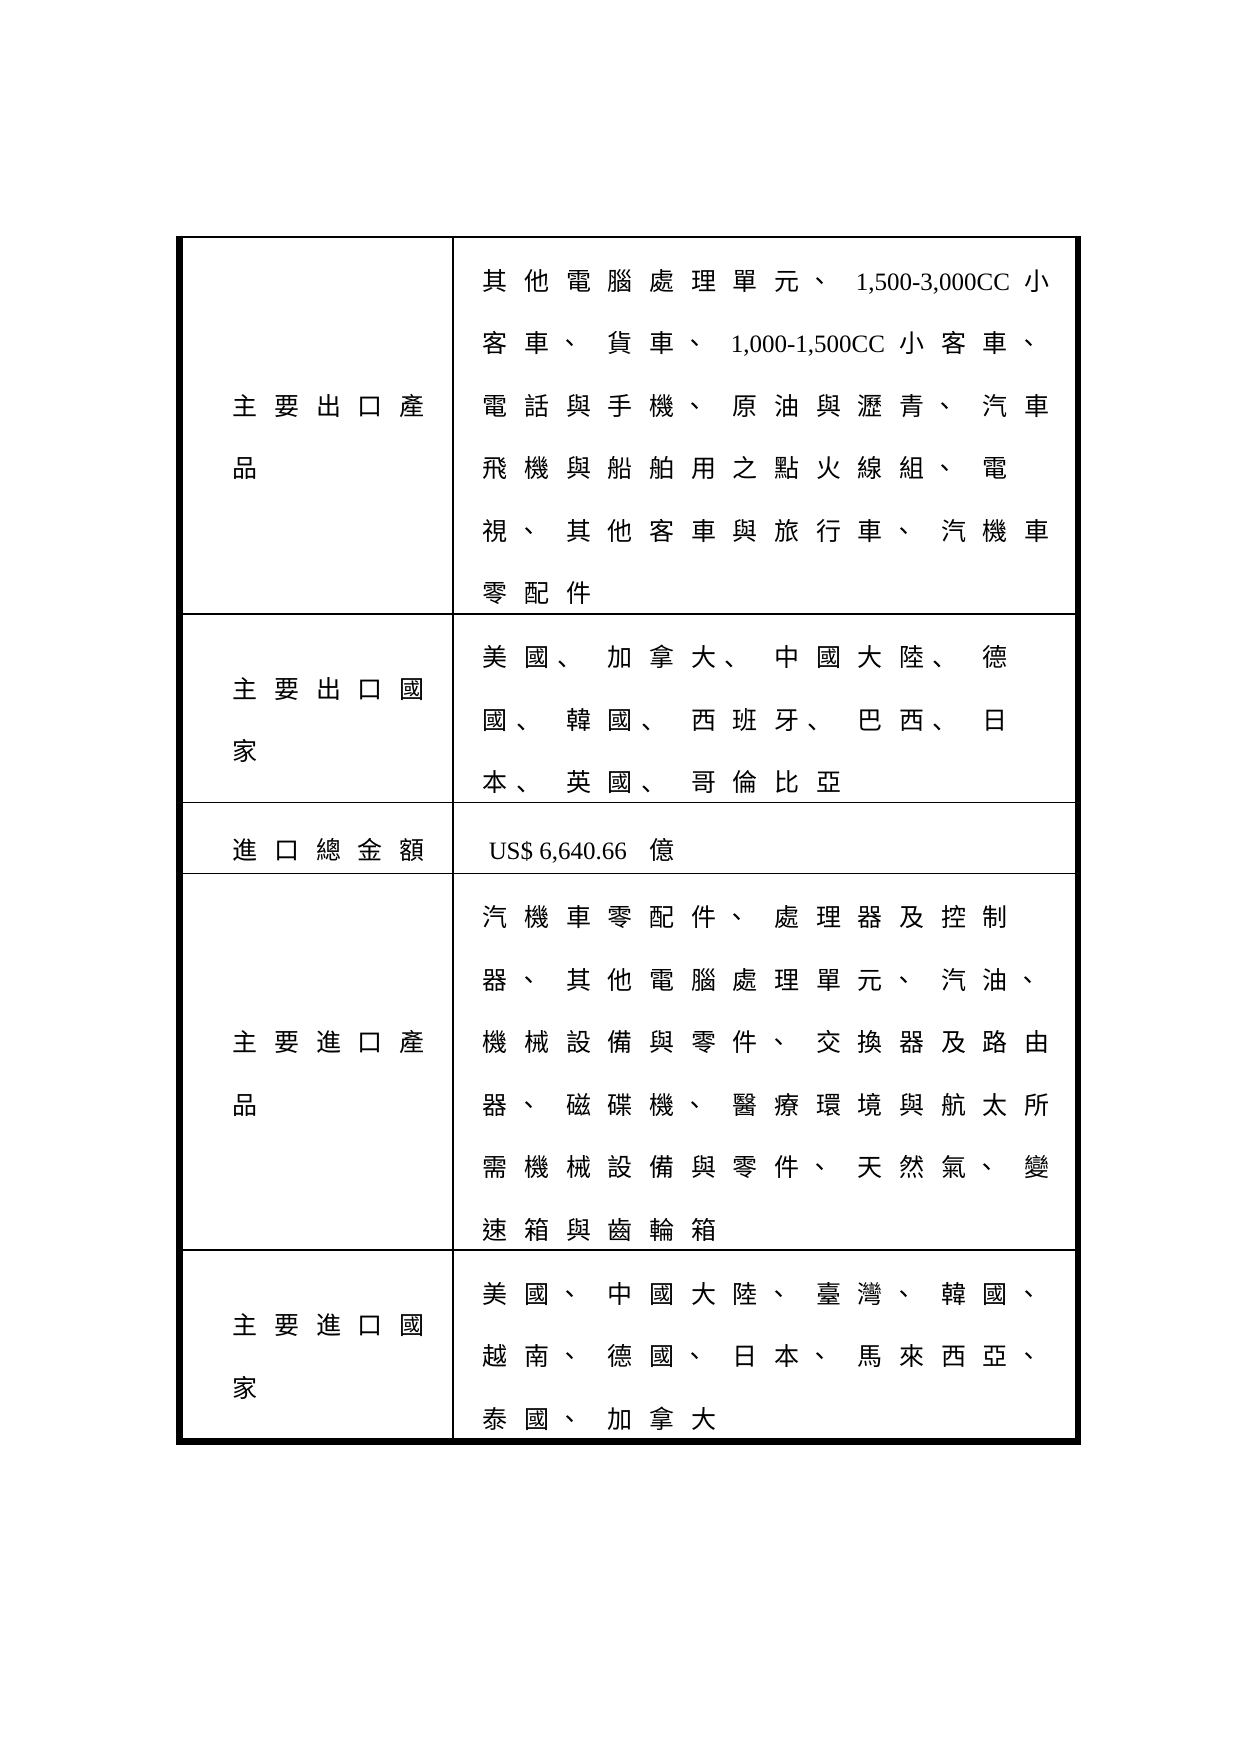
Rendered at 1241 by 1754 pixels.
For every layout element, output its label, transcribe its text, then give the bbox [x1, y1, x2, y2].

table_cell 美國、加拿大、中國大陸、德國、韓國、西班牙、巴西、日本、英國、哥倫比亞 [454, 615, 1075, 802]
table_cell US$ 6,640.66億 [454, 803, 1075, 873]
table_cell 主要進口產品 [183, 874, 452, 1249]
table_cell 汽機車零配件、處理器及控制器、其他電腦處理單元、汽油、機械設備與零件、交換器及路由器、磁碟機、醫療環境與航太所需機械設備與零件、天然氣、變速箱與齒輪箱 [454, 874, 1075, 1249]
table_cell 主要出口產品 [183, 238, 452, 613]
table_cell 美國、中國大陸、臺灣、韓國、越南、德國、日本、馬來西亞、泰國、加拿大 [454, 1251, 1075, 1438]
table_cell 主要進口國家 [183, 1251, 452, 1438]
table_cell 其他電腦處理單元、1,500-3,000CC小客車、貨車、1,000-1,500CC小客車、電話與手機、原油與瀝青、汽車飛機與船舶用之點火線組、電視、其他客車與旅行車、汽機車零配件 [454, 238, 1075, 613]
table_cell 主要出口國家 [183, 615, 452, 802]
table_cell 進口總金額 [183, 803, 452, 873]
